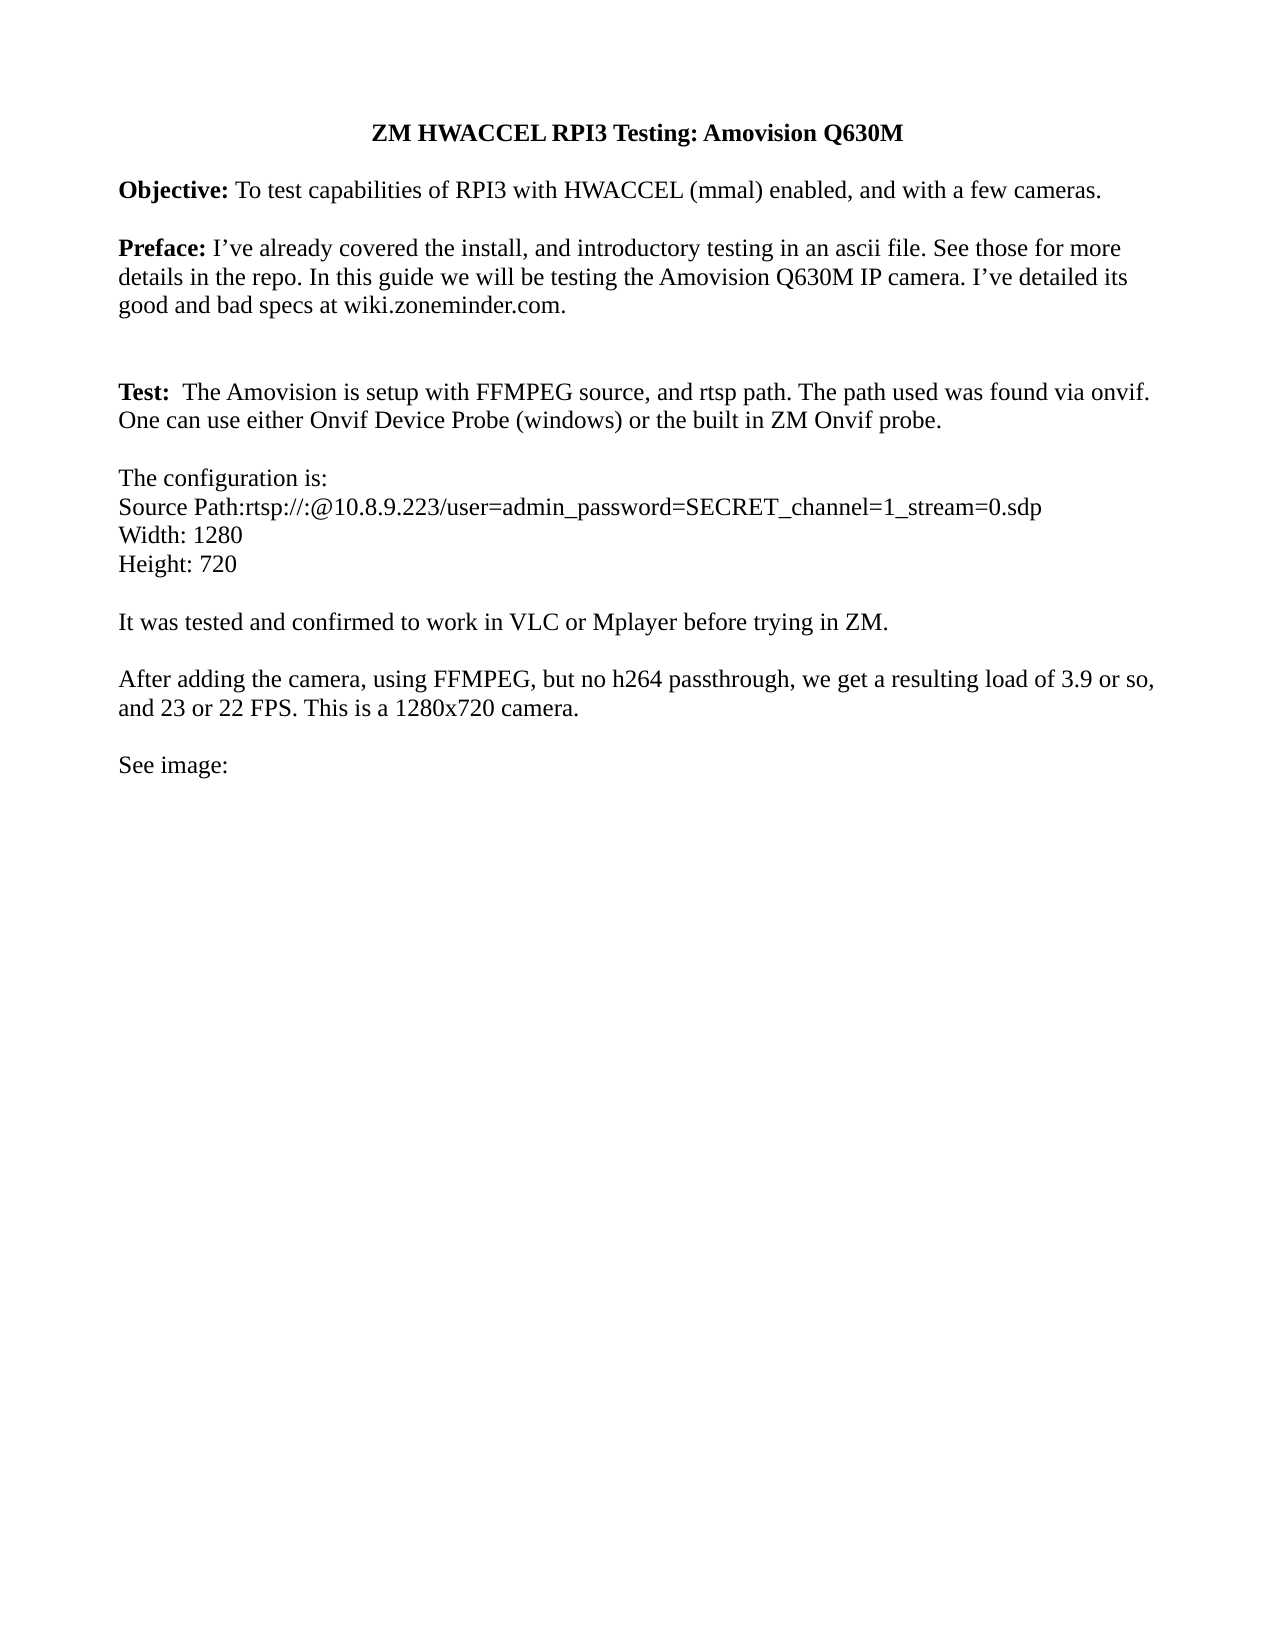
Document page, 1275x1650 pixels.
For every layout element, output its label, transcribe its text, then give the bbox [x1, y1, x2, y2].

text Preface: I’ve already covered the install, and introductory testing in an ascii file. See those for more details in the repo. In this guide we will be testing the Amovision Q630M IP camera. I’ve detailed its good and bad specs at wiki.zoneminder.com. [118, 233, 1157, 319]
text Height: 720 [118, 549, 1157, 578]
text It was tested and confirmed to work in VLC or Mplayer before trying in ZM. [118, 607, 1157, 636]
text The configuration is: [118, 463, 1157, 492]
text Test: The Amovision is setup with FFMPEG source, and rtsp path. The path used was found via onvif. One can use either Onvif Device Probe (windows) or the built in ZM Onvif probe. [118, 377, 1157, 434]
text ZM HWACCEL RPI3 Testing: Amovision Q630M [118, 118, 1157, 147]
text Objective: To test capabilities of RPI3 with HWACCEL (mmal) enabled, and with a few cameras. [118, 176, 1157, 204]
text After adding the camera, using FFMPEG, but no h264 passthrough, we get a resulting load of 3.9 or so, and 23 or 22 FPS. This is a 1280x720 camera. [118, 664, 1157, 722]
text Width: 1280 [118, 521, 1157, 549]
text Source Path:rtsp://:@10.8.9.223/user=admin_password=SECRET_channel=1_stream=0.sdp [118, 492, 1157, 521]
text See image: [118, 751, 1157, 779]
